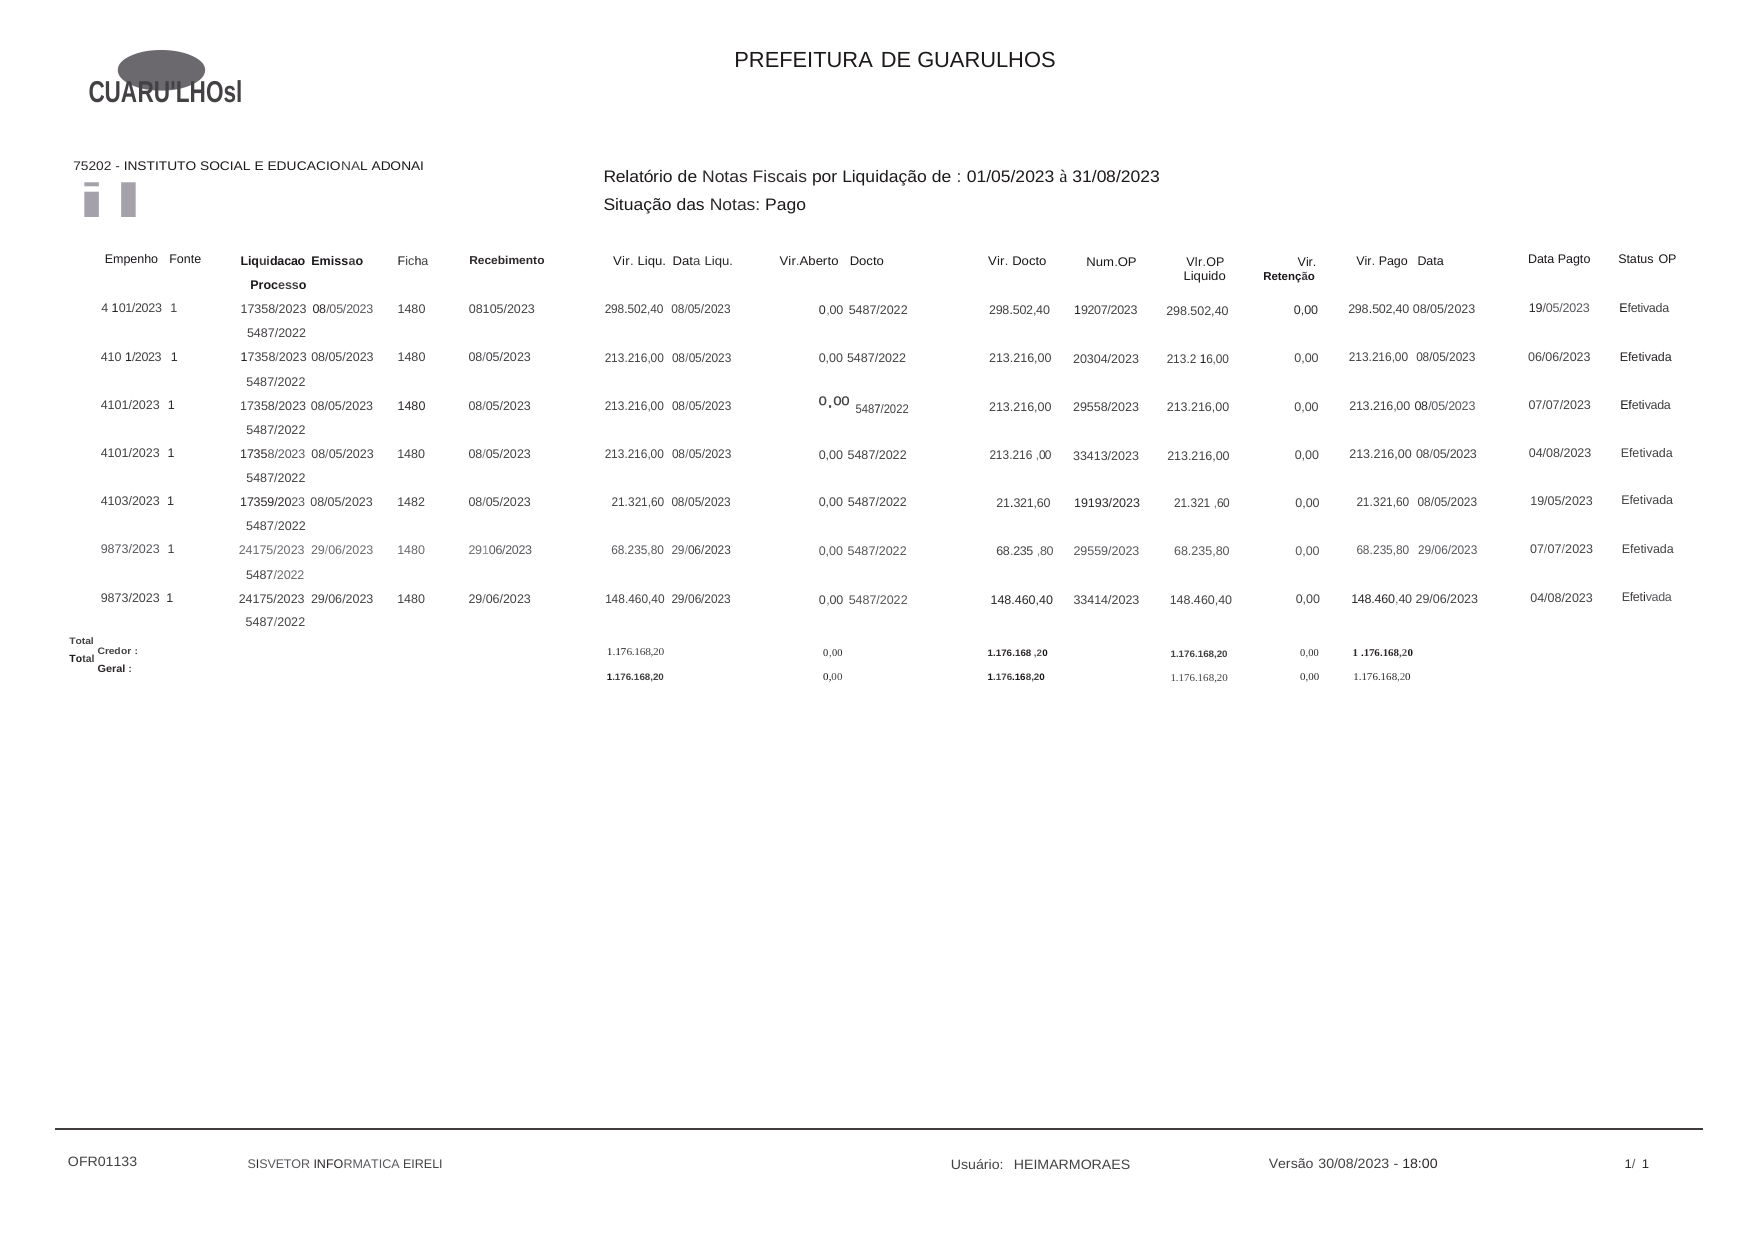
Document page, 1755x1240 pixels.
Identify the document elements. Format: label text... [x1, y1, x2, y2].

text CUARU'LHOsl [218, 74, 1727, 109]
table_cell 1.176.168,20 [948, 665, 1062, 693]
table_cell 0,00 5487/2022 [756, 538, 948, 563]
table_cell [95, 371, 207, 391]
table_cell [1062, 322, 1152, 345]
table_cell 9873/2023 1 [95, 586, 207, 612]
table_cell [1152, 421, 1246, 442]
table_cell [1604, 612, 1699, 638]
table_cell 0,00 [1246, 638, 1334, 665]
table_cell 9873/2023 1 [95, 538, 207, 563]
table_cell [448, 322, 575, 345]
table_cell Geral : [95, 665, 207, 693]
table_cell [1334, 421, 1503, 442]
table_cell 410 1/2023 1 [95, 345, 207, 371]
table_cell [386, 322, 448, 345]
table_cell [1334, 612, 1503, 638]
table_header Recebimento [448, 243, 575, 283]
table_cell Efetivada [1604, 345, 1699, 371]
table_cell 0,00 5487/2022 [756, 586, 948, 612]
table_cell [1062, 421, 1152, 442]
table_cell [948, 564, 1062, 586]
table_cell 1480 [386, 538, 448, 563]
table_cell [207, 638, 386, 665]
table_cell [1062, 638, 1152, 665]
table_cell [1152, 283, 1246, 297]
table_header Vir.Aberto Docto [756, 243, 948, 283]
table_cell Efetivada [1604, 391, 1699, 421]
table_cell [1504, 638, 1604, 665]
table_cell 21.321 ,60 [1152, 490, 1246, 515]
table_cell [575, 467, 756, 490]
table_cell [1246, 564, 1334, 586]
table_cell 19193/2023 [1062, 490, 1152, 515]
table_cell [1152, 322, 1246, 345]
table_cell 1480 [386, 345, 448, 371]
table_cell [448, 371, 575, 391]
table_cell 298.502,40 08/05/2023 [575, 297, 756, 322]
table_cell Efetivada [1604, 297, 1699, 322]
table_cell 0,00 [1246, 538, 1334, 563]
table_cell 0,00 5487/2022 [756, 345, 948, 371]
table_cell [1152, 515, 1246, 538]
table_cell 06/06/2023 [1504, 345, 1604, 371]
table_cell 24175/2023 29/06/2023 [207, 538, 386, 563]
table_cell 213.216,00 08/05/2023 [575, 391, 756, 421]
table_header Vir. Liqu. Data Liqu. [575, 243, 756, 283]
table_header Status OP [1604, 243, 1699, 283]
text SISVETOR INFORMATICA EIRELI Usuário: HEIMARMORAES Versão 30/08/2023 - 18:00 1/ 1 [247, 1156, 1727, 1171]
table_cell 1.176.168,20 [575, 638, 756, 665]
table_cell 5487/2022 [207, 322, 386, 345]
table_cell [386, 665, 448, 693]
table_cell [1504, 564, 1604, 586]
table_cell º·ºº 5487/2022 [756, 391, 948, 421]
table_cell [95, 421, 207, 442]
table_cell [386, 612, 448, 638]
table_cell 5487/2022 [207, 421, 386, 442]
text CUARU'LHOsl [88, 74, 105, 109]
table_cell [948, 612, 1062, 638]
table_cell 08/05/2023 [448, 442, 575, 467]
table_cell [1246, 322, 1334, 345]
table_cell 04/08/2023 [1504, 586, 1604, 612]
table_cell 213.216,00 [948, 391, 1062, 421]
text Total [69, 653, 95, 665]
table_cell [1334, 564, 1503, 586]
table_cell [756, 283, 948, 297]
table_cell 0,00 [1246, 442, 1334, 467]
table_cell 0,00 [1246, 297, 1334, 322]
table_cell 5487/2022 [207, 467, 386, 490]
table_cell [1334, 371, 1503, 391]
table_cell 298.502,40 [1152, 297, 1246, 322]
table_cell 21.321,60 [948, 490, 1062, 515]
table_cell 0,00 [1246, 391, 1334, 421]
table_cell 213.216,00 08/05/2023 [1334, 391, 1503, 421]
table_cell [1504, 283, 1604, 297]
table_cell [1504, 665, 1604, 693]
table_cell [948, 322, 1062, 345]
table_cell 1.176.168,20 [1334, 665, 1503, 693]
table_cell 29106/2023 [448, 538, 575, 563]
table_cell [1504, 322, 1604, 345]
table_cell [575, 515, 756, 538]
table_cell 148.460,40 [948, 586, 1062, 612]
table_cell 29558/2023 [1062, 391, 1152, 421]
table_cell [575, 322, 756, 345]
table_cell Efetivada [1604, 586, 1699, 612]
table_cell [1604, 665, 1699, 693]
table_cell 5487/2022 [207, 515, 386, 538]
table_cell 1480 [386, 391, 448, 421]
text PREFEITURA DE GUARULHOS [218, 47, 1727, 72]
table_cell 148.460,40 29/06/2023 [1334, 586, 1503, 612]
table_cell 08/05/2023 [448, 345, 575, 371]
text [1699, 636, 1727, 646]
table_header Vir. Pago Data [1334, 243, 1503, 283]
table_cell [1604, 371, 1699, 391]
table_cell [95, 515, 207, 538]
table_cell [448, 515, 575, 538]
table_header Data Pagto [1504, 243, 1604, 283]
table_cell [1062, 283, 1152, 297]
table_cell [1604, 421, 1699, 442]
table_cell [1504, 467, 1604, 490]
table_cell [448, 612, 575, 638]
table_cell [1062, 467, 1152, 490]
table_cell [1062, 665, 1152, 693]
table_cell [386, 564, 448, 586]
table_cell 07/07/2023 [1504, 538, 1604, 563]
table_cell [756, 371, 948, 391]
table_cell 0,00 [1246, 665, 1334, 693]
table_cell [1246, 283, 1334, 297]
table_cell Efetivada [1604, 442, 1699, 467]
table_cell 1 .176.168,20 [1334, 638, 1503, 665]
table_cell [1504, 421, 1604, 442]
table_cell [756, 515, 948, 538]
table_cell 04/08/2023 [1504, 442, 1604, 467]
table_cell 4101/2023 1 [95, 391, 207, 421]
table_cell [756, 564, 948, 586]
table_cell 0,00 5487/2022 [756, 297, 948, 322]
table_cell [1152, 612, 1246, 638]
table_cell [1334, 283, 1503, 297]
table_cell 29559/2023 [1062, 538, 1152, 563]
text Relatório de Notas Fiscais por Liquidação de : 01/05/2023 à 31/08/2023 Situação das Notas: Pago [603, 166, 1167, 214]
table_cell 33414/2023 [1062, 586, 1152, 612]
table_cell Processo [95, 283, 448, 297]
table_cell 1480 [386, 586, 448, 612]
table_cell [575, 612, 756, 638]
table_header Empenho Fonte Liquidacao Emissao Ficha [95, 243, 448, 283]
table_cell [1246, 515, 1334, 538]
table_cell [386, 467, 448, 490]
table_cell 0,00 [1246, 490, 1334, 515]
table_cell [1062, 564, 1152, 586]
table_cell 213.216,00 08/05/2023 [1334, 345, 1503, 371]
table_cell [1334, 467, 1503, 490]
table_cell [1334, 515, 1503, 538]
table_cell [1062, 515, 1152, 538]
table_cell 5487/2022 [207, 564, 386, 586]
table_cell 298.502,40 [948, 297, 1062, 322]
table_cell 21.321,60 08/05/2023 [1334, 490, 1503, 515]
table_cell [575, 283, 756, 297]
table_cell 17358/2023 08/05/2023 [207, 297, 386, 322]
table_cell 0,00 [1246, 586, 1334, 612]
table_cell 17358/2023 08/05/2023 [207, 345, 386, 371]
table_cell [95, 467, 207, 490]
table_cell 19207/2023 [1062, 297, 1152, 322]
table_cell [95, 564, 207, 586]
table_cell [1246, 371, 1334, 391]
table_cell [575, 371, 756, 391]
table_cell 24175/2023 29/06/2023 [207, 586, 386, 612]
table_cell [948, 467, 1062, 490]
table_cell 29/06/2023 [448, 586, 575, 612]
table_cell 1.176.168,20 [1152, 665, 1246, 693]
table_cell [95, 612, 207, 638]
table_cell 08/05/2023 [448, 391, 575, 421]
table_cell [448, 665, 575, 693]
table_cell 20304/2023 [1062, 345, 1152, 371]
table_cell [1504, 371, 1604, 391]
table_cell [1152, 371, 1246, 391]
table_cell 0,00 [756, 638, 948, 665]
table_cell [448, 564, 575, 586]
table_cell 0,00 5487/2022 [756, 490, 948, 515]
table_cell [1604, 638, 1699, 665]
table_cell [448, 421, 575, 442]
table_cell [1246, 467, 1334, 490]
table_cell Efetivada [1604, 538, 1699, 563]
table_cell [1604, 467, 1699, 490]
table_cell 1480 [386, 297, 448, 322]
table_cell [207, 665, 386, 693]
table_cell [948, 515, 1062, 538]
table_cell 07/07/2023 [1504, 391, 1604, 421]
table_cell [1604, 564, 1699, 586]
table_cell [1062, 371, 1152, 391]
table_cell [1604, 322, 1699, 345]
table_cell [948, 421, 1062, 442]
table_cell 213.216,00 [1152, 442, 1246, 467]
table_cell 213.216,00 08/05/2023 [575, 442, 756, 467]
table_cell [1504, 515, 1604, 538]
table_cell [756, 612, 948, 638]
table_cell [386, 371, 448, 391]
table_cell 4101/2023 1 [95, 442, 207, 467]
table_cell 68.235 ,80 [948, 538, 1062, 563]
text OFR01133 [68, 1156, 138, 1170]
table_header Vlr.OP Liquido [1152, 243, 1246, 283]
table_cell 213.216,00 08/05/2023 [1334, 442, 1503, 467]
table_cell [1062, 612, 1152, 638]
table_cell 17358/2023 08/05/2023 [207, 391, 386, 421]
table_cell 5487/2022 [207, 612, 386, 638]
table_cell 1480 [386, 442, 448, 467]
table_cell [756, 421, 948, 442]
table_cell 213.2 16,00 [1152, 345, 1246, 371]
table_cell 213.216,00 [948, 345, 1062, 371]
table_cell 148.460,40 [1152, 586, 1246, 612]
table_cell 1482 [386, 490, 448, 515]
table_cell 148.460,40 29/06/2023 [575, 586, 756, 612]
table_cell 0,00 5487/2022 [756, 442, 948, 467]
table_cell [1604, 515, 1699, 538]
table_cell 08/05/2023 [448, 490, 575, 515]
table_cell 213.216 ,00 [948, 442, 1062, 467]
table_cell [448, 638, 575, 665]
table_cell 4103/2023 1 [95, 490, 207, 515]
table_cell [448, 283, 575, 297]
table_cell 19/05/2023 [1504, 297, 1604, 322]
table_cell Efetivada [1604, 490, 1699, 515]
text • [105, 0, 218, 150]
table_cell [386, 421, 448, 442]
table_cell [756, 322, 948, 345]
table_cell 68.235,80 29/06/2023 [1334, 538, 1503, 563]
table_cell [1246, 421, 1334, 442]
table_cell 5487/2022 [207, 371, 386, 391]
table_cell 1.176.168,20 [575, 665, 756, 693]
text 75202 - INSTITUTO SOCIAL E EDUCACIONAL ADONAI il [73, 158, 489, 228]
table_cell [386, 638, 448, 665]
table_cell 33413/2023 [1062, 442, 1152, 467]
table_cell 0,00 [756, 665, 948, 693]
table_cell [948, 371, 1062, 391]
text [1699, 653, 1727, 665]
table_cell 298.502,40 08/05/2023 [1334, 297, 1503, 322]
table_cell 1.176.168,20 [1152, 638, 1246, 665]
table_cell 1.176.168 ,20 [948, 638, 1062, 665]
table_cell 17358/2023 08/05/2023 [207, 442, 386, 467]
table_header Num.OP [1062, 243, 1152, 283]
table_cell 0,00 [1246, 345, 1334, 371]
table_cell 4 101/2023 1 [95, 297, 207, 322]
table_cell 19/05/2023 [1504, 490, 1604, 515]
table_cell Credor : [95, 638, 207, 665]
table_cell [1152, 467, 1246, 490]
table_cell 08105/2023 [448, 297, 575, 322]
table_cell [386, 515, 448, 538]
table_cell [448, 467, 575, 490]
text Total [69, 636, 95, 646]
table_cell [575, 564, 756, 586]
table_cell 17359/2023 08/05/2023 [207, 490, 386, 515]
table_cell 68.235,80 29/06/2023 [575, 538, 756, 563]
table_cell 213.216,00 [1152, 391, 1246, 421]
table_header Vir. Retenção [1246, 243, 1334, 283]
table_cell 213.216,00 08/05/2023 [575, 345, 756, 371]
table_cell [1246, 612, 1334, 638]
table_cell [1604, 283, 1699, 297]
table_cell [948, 283, 1062, 297]
table_cell [756, 467, 948, 490]
table_cell [95, 322, 207, 345]
table_header Vir. Docto [948, 243, 1062, 283]
table_cell [575, 421, 756, 442]
table_cell 68.235,80 [1152, 538, 1246, 563]
table_cell [1152, 564, 1246, 586]
table_cell [1334, 322, 1503, 345]
table_cell 21.321,60 08/05/2023 [575, 490, 756, 515]
table_cell [1504, 612, 1604, 638]
text [62, 47, 105, 72]
